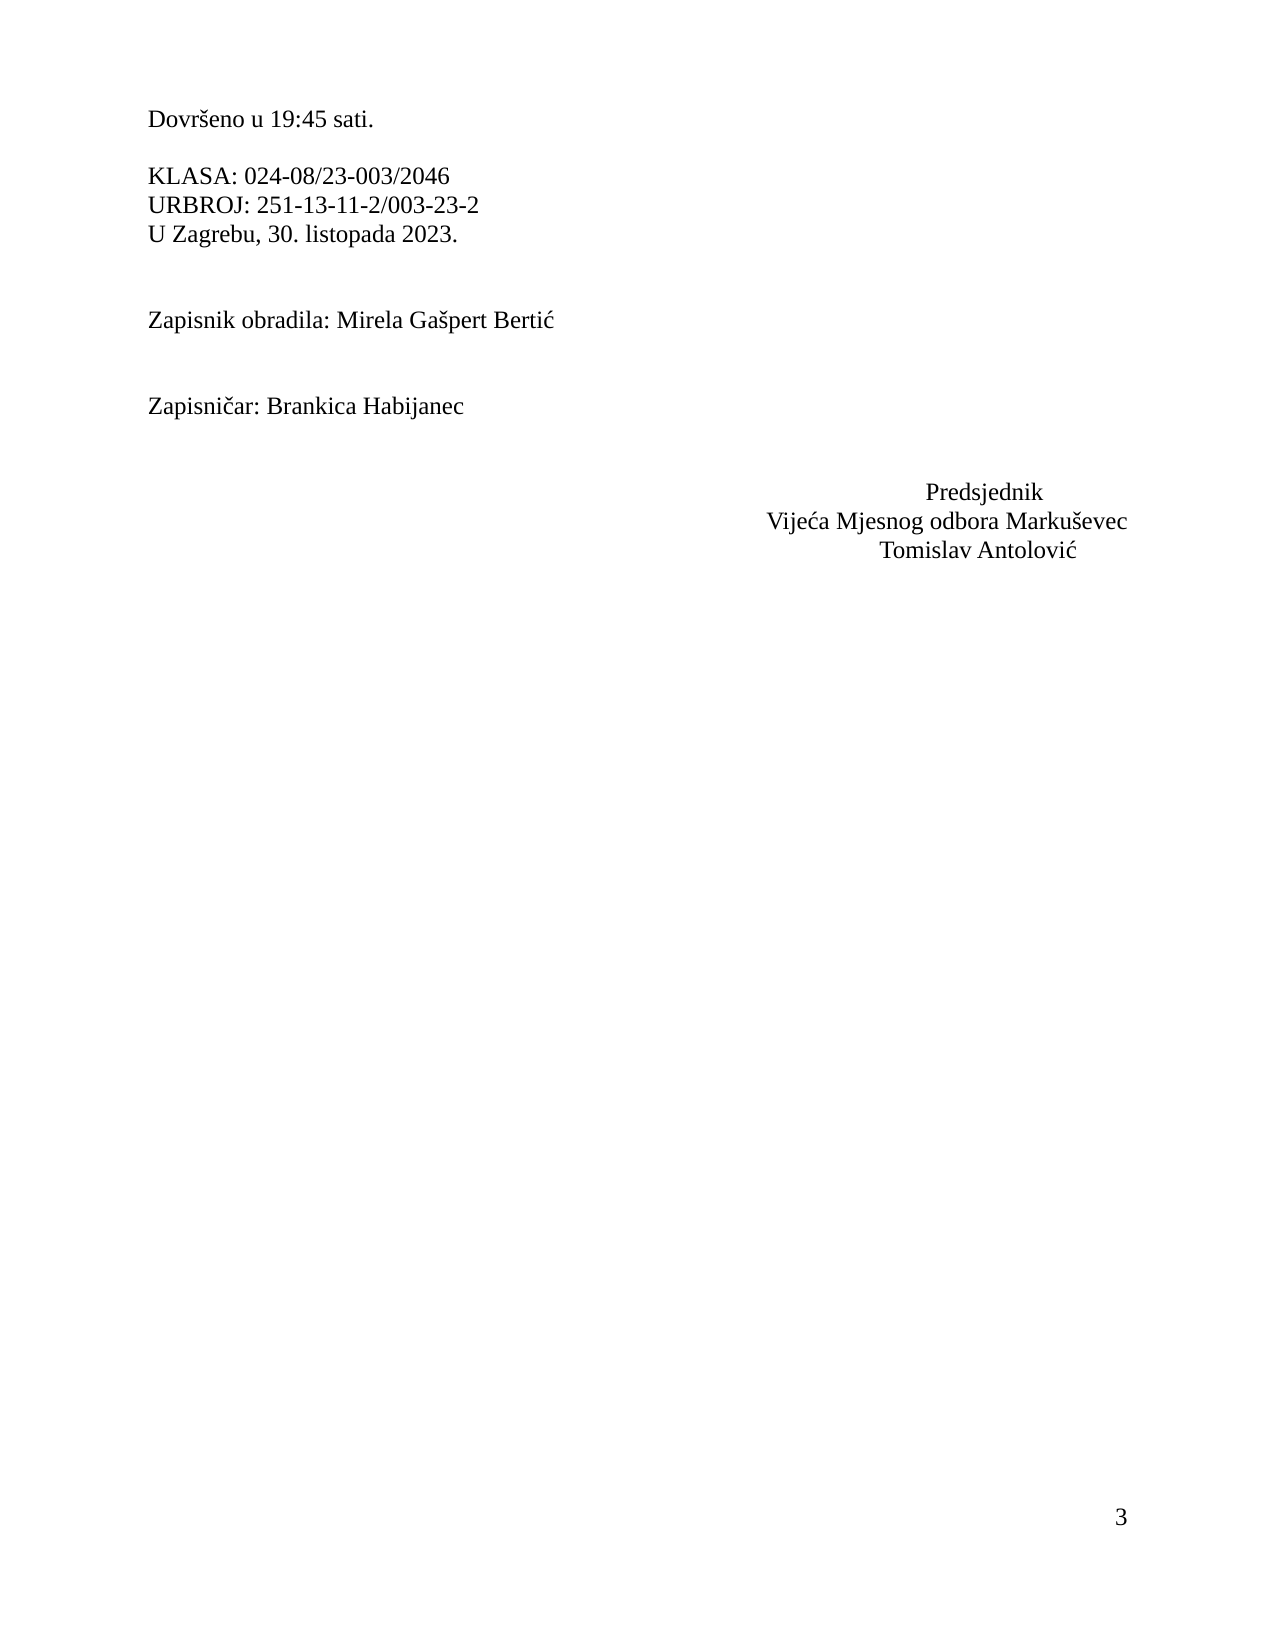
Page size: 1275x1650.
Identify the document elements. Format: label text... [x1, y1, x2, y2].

text Zapisničar: Brankica Habijanec [148, 391, 1127, 420]
text KLASA: 024-08/23-003/2046 [148, 161, 1127, 190]
text Dovršeno u 19:45 sati. [148, 104, 1127, 132]
text Tomislav Antolović [148, 535, 1127, 564]
text Vijeća Mjesnog odbora Markuševec [148, 506, 1127, 535]
text Predsjednik [148, 477, 1127, 506]
text URBROJ: 251-13-11-2/003-23-2 [148, 190, 1127, 219]
text Zapisnik obradila: Mirela Gašpert Bertić [148, 305, 1127, 334]
text U Zagrebu, 30. listopada 2023. [148, 219, 1127, 247]
